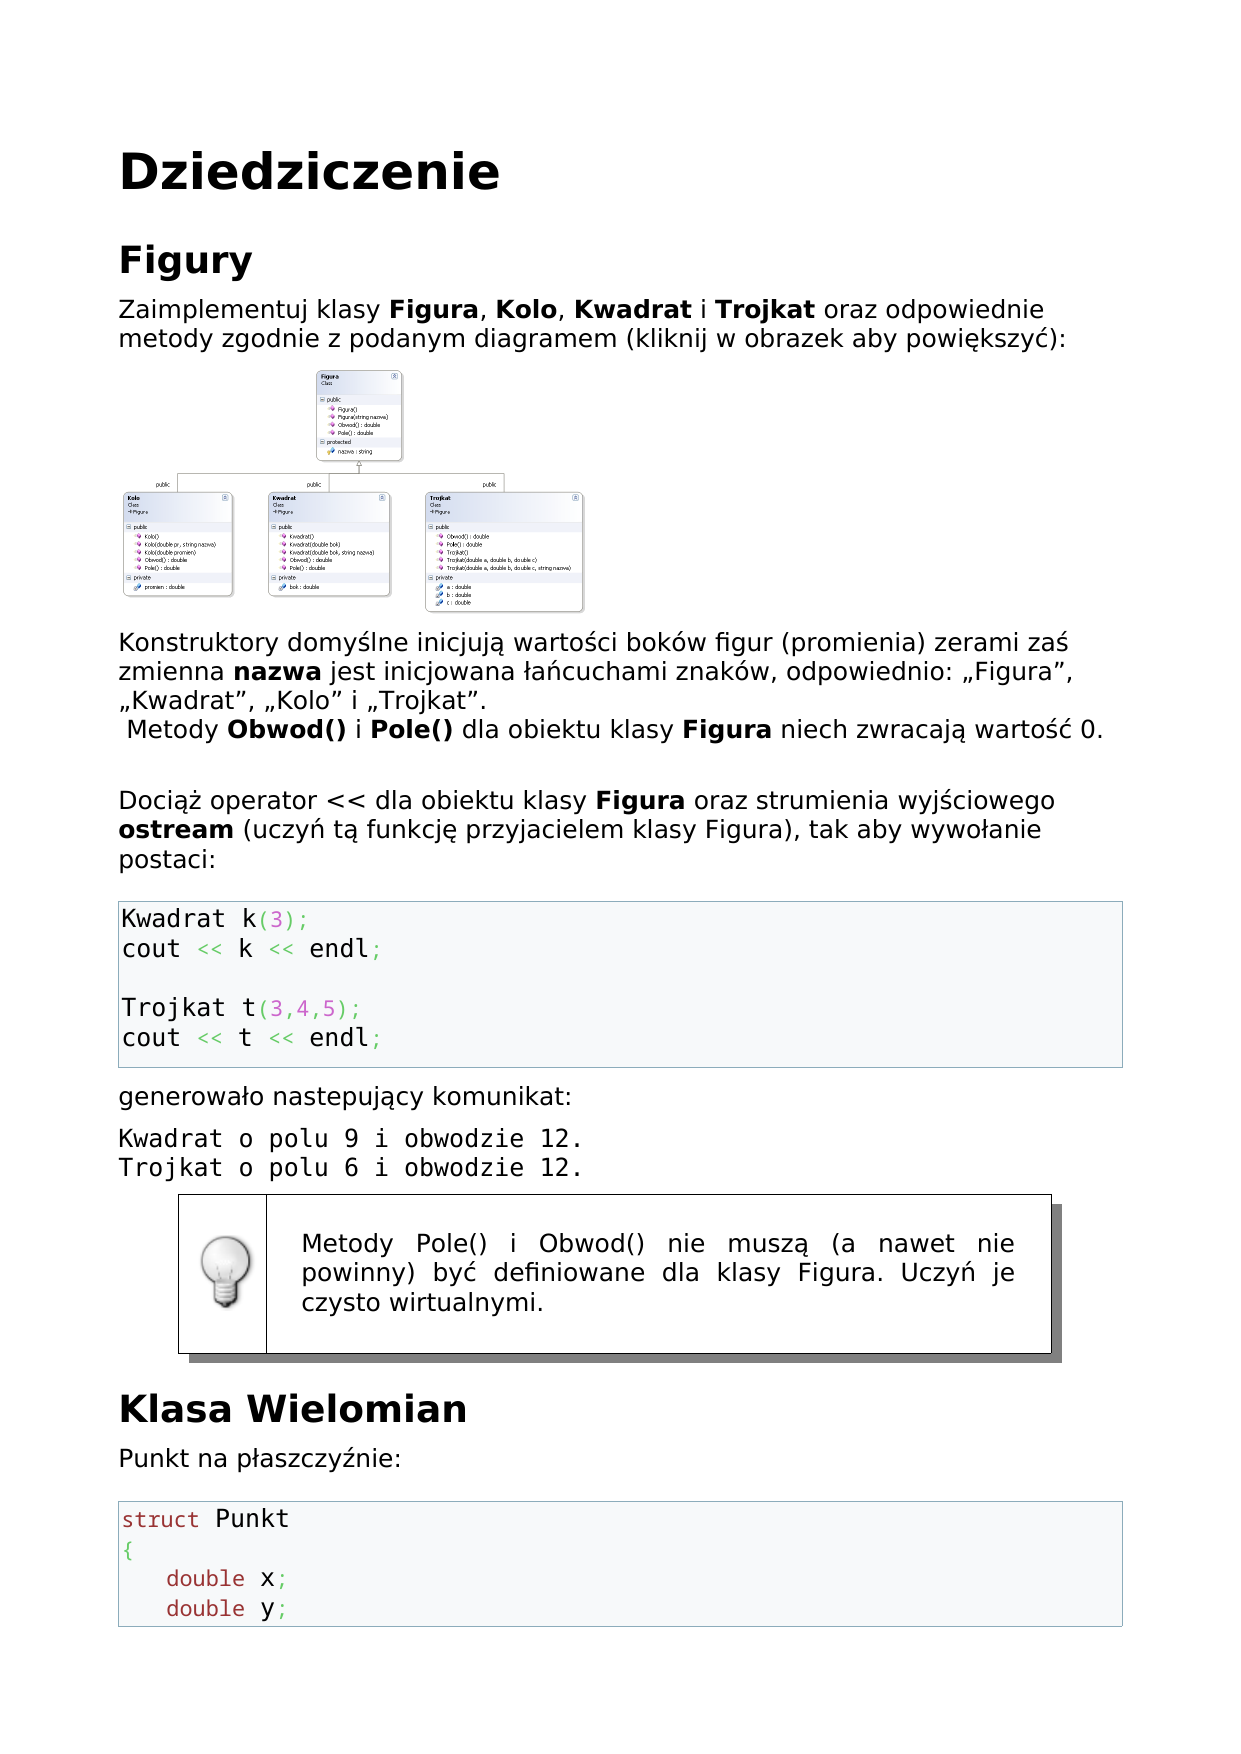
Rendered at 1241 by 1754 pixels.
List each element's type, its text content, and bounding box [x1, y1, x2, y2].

picture [118, 365, 587, 616]
text generowało nastepujący komunikat: [118, 1082, 1122, 1111]
picture [190, 1235, 266, 1311]
subtitle Figury [118, 239, 1122, 282]
text Dociąż operator << dla obiektu klasy Figura oraz strumienia wyjściowego ostream (uczyń tą funkcję przyjacielem klasy Figura), tak aby wywołanie postaci: [118, 786, 1122, 874]
text Kwadrat o polu 9 i obwodzie 12. Trojkat o polu 6 i obwodzie 12. [118, 1124, 1122, 1182]
subtitle Dziedziczenie [118, 143, 1122, 201]
table_header struct Punkt { double x; double y; [119, 1502, 1122, 1626]
subtitle Klasa Wielomian [118, 1388, 1122, 1432]
text Konstruktory domyślne inicjują wartości boków figur (promienia) zerami zaś zmienna nazwa jest inicjowana łańcuchami znaków, odpowiednio: „Figura”, „Kwadrat”, „Kolo” i „Trojkat”. Metody Obwod() i Pole() dla obiektu klasy Figura niech zwracają wartość 0. [118, 628, 1122, 774]
text Punkt na płaszczyźnie: [118, 1444, 1122, 1473]
table_header [179, 1195, 266, 1352]
table_header Kwadrat k(3); cout << k << endl; Trojkat t(3,4,5); cout << t << endl; [119, 902, 1122, 1067]
table_header Metody Pole() i Obwod() nie muszą (a nawet nie powinny) być definiowane dla klasy Figura. Uczyń je czysto wirtualnymi. [267, 1195, 1051, 1352]
text Zaimplementuj klasy Figura, Kolo, Kwadrat i Trojkat oraz odpowiednie metody zgodnie z podanym diagramem (kliknij w obrazek aby powiększyć): [118, 295, 1122, 353]
